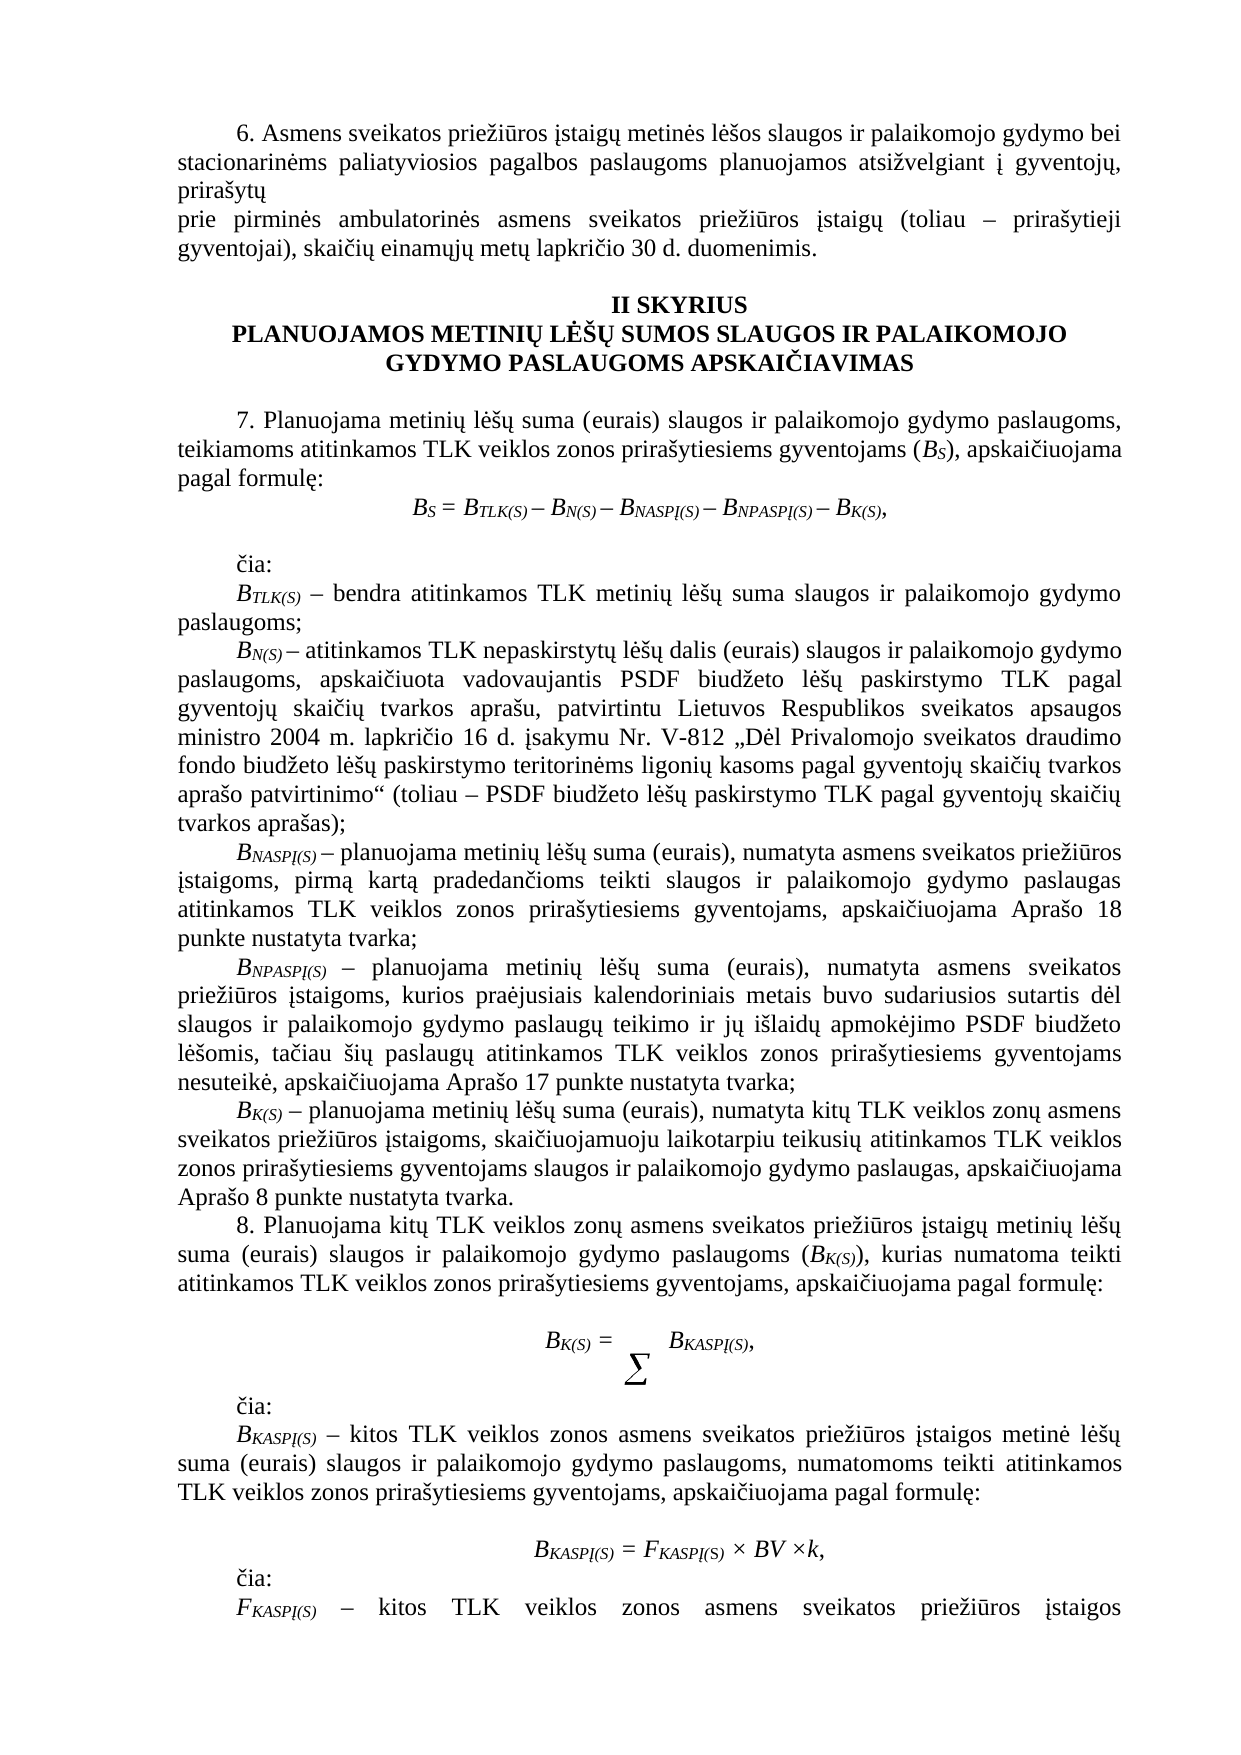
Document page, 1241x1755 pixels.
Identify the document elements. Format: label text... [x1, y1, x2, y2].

text BKASPĮ(S) – kitos TLK veiklos zonos asmens sveikatos priežiūros įstaigos metinė lėšų suma (eurais) slaugos ir palaikomojo gydymo paslaugoms, numatomoms teikti atitinkamos TLK veiklos zonos prirašytiesiems gyventojams, apskaičiuojama pagal formulę: [177, 1419, 1122, 1506]
text 8. Planuojama kitų TLK veiklos zonų asmens sveikatos priežiūros įstaigų metinių lėšų suma (eurais) slaugos ir palaikomojo gydymo paslaugoms (BK(S)), kurias numatoma teikti atitinkamos TLK veiklos zonos prirašytiesiems gyventojams, apskaičiuojama pagal formulę: [177, 1211, 1122, 1297]
text prie pirminės ambulatorinės asmens sveikatos priežiūros įstaigų (toliau – prirašytieji gyventojai), skaičių einamųjų metų lapkričio 30 d. duomenimis. [177, 204, 1122, 262]
text BK(S) – planuojama metinių lėšų suma (eurais), numatyta kitų TLK veiklos zonų asmens sveikatos priežiūros įstaigoms, skaičiuojamuoju laikotarpiu teikusių atitinkamos TLK veiklos zonos prirašytiesiems gyventojams slaugos ir palaikomojo gydymo paslaugas, apskaičiuojama Aprašo 8 punkte nustatyta tvarka. [177, 1096, 1122, 1211]
text BS = BTLK(S) – BN(S) – BNASPĮ(S) – BNPASPĮ(S) – BK(S), [177, 492, 1122, 521]
text BKASPĮ(S) = FKASPĮ(S) × BV ×k, [177, 1534, 1122, 1563]
text II SKYRIUS [177, 291, 1122, 319]
text FKASPĮ(S) – kitos TLK veiklos zonos asmens sveikatos priežiūros įstaigos [177, 1592, 1122, 1621]
text čia: [177, 1563, 1122, 1592]
text BN(S) – atitinkamos TLK nepaskirstytų lėšų dalis (eurais) slaugos ir palaikomojo gydymo paslaugoms, apskaičiuota vadovaujantis PSDF biudžeto lėšų paskirstymo TLK pagal gyventojų skaičių tvarkos aprašu, patvirtintu Lietuvos Respublikos sveikatos apsaugos ministro 2004 m. lapkričio 16 d. įsakymu Nr. V-812 „Dėl Privalomojo sveikatos draudimo fondo biudžeto lėšų paskirstymo teritorinėms ligonių kasoms pagal gyventojų skaičių tvarkos aprašo patvirtinimo“ (toliau – PSDF biudžeto lėšų paskirstymo TLK pagal gyventojų skaičių tvarkos aprašas); [177, 636, 1122, 837]
text BNASPĮ(S) – planuojama metinių lėšų suma (eurais), numatyta asmens sveikatos priežiūros įstaigoms, pirmą kartą pradedančioms teikti slaugos ir palaikomojo gydymo paslaugas atitinkamos TLK veiklos zonos prirašytiesiems gyventojams, apskaičiuojama Aprašo 18 punkte nustatyta tvarka; [177, 837, 1122, 952]
text BK(S) = BKASPĮ(S), [177, 1326, 1122, 1391]
text PLANUOJAMOS METINIŲ LĖŠŲ SUMOS SLAUGOS IR PALAIKOMOJO GYDYMO PASLAUGOMS APSKAIČIAVIMAS [177, 319, 1122, 377]
text čia: [177, 1391, 1122, 1419]
text BTLK(S) – bendra atitinkamos TLK metinių lėšų suma slaugos ir palaikomojo gydymo paslaugoms; [177, 578, 1122, 636]
text 6. Asmens sveikatos priežiūros įstaigų metinės lėšos slaugos ir palaikomojo gydymo bei stacionarinėms paliatyviosios pagalbos paslaugoms planuojamos atsižvelgiant į gyventojų, prirašytų [177, 118, 1122, 204]
text BNPASPĮ(S) – planuojama metinių lėšų suma (eurais), numatyta asmens sveikatos priežiūros įstaigoms, kurios praėjusiais kalendoriniais metais buvo sudariusios sutartis dėl slaugos ir palaikomojo gydymo paslaugų teikimo ir jų išlaidų apmokėjimo PSDF biudžeto lėšomis, tačiau šių paslaugų atitinkamos TLK veiklos zonos prirašytiesiems gyventojams nesuteikė, apskaičiuojama Aprašo 17 punkte nustatyta tvarka; [177, 952, 1122, 1096]
text čia: [177, 549, 1122, 578]
text 7. Planuojama metinių lėšų suma (eurais) slaugos ir palaikomojo gydymo paslaugoms, teikiamoms atitinkamos TLK veiklos zonos prirašytiesiems gyventojams (BS), apskaičiuojama pagal formulę: [177, 406, 1122, 492]
